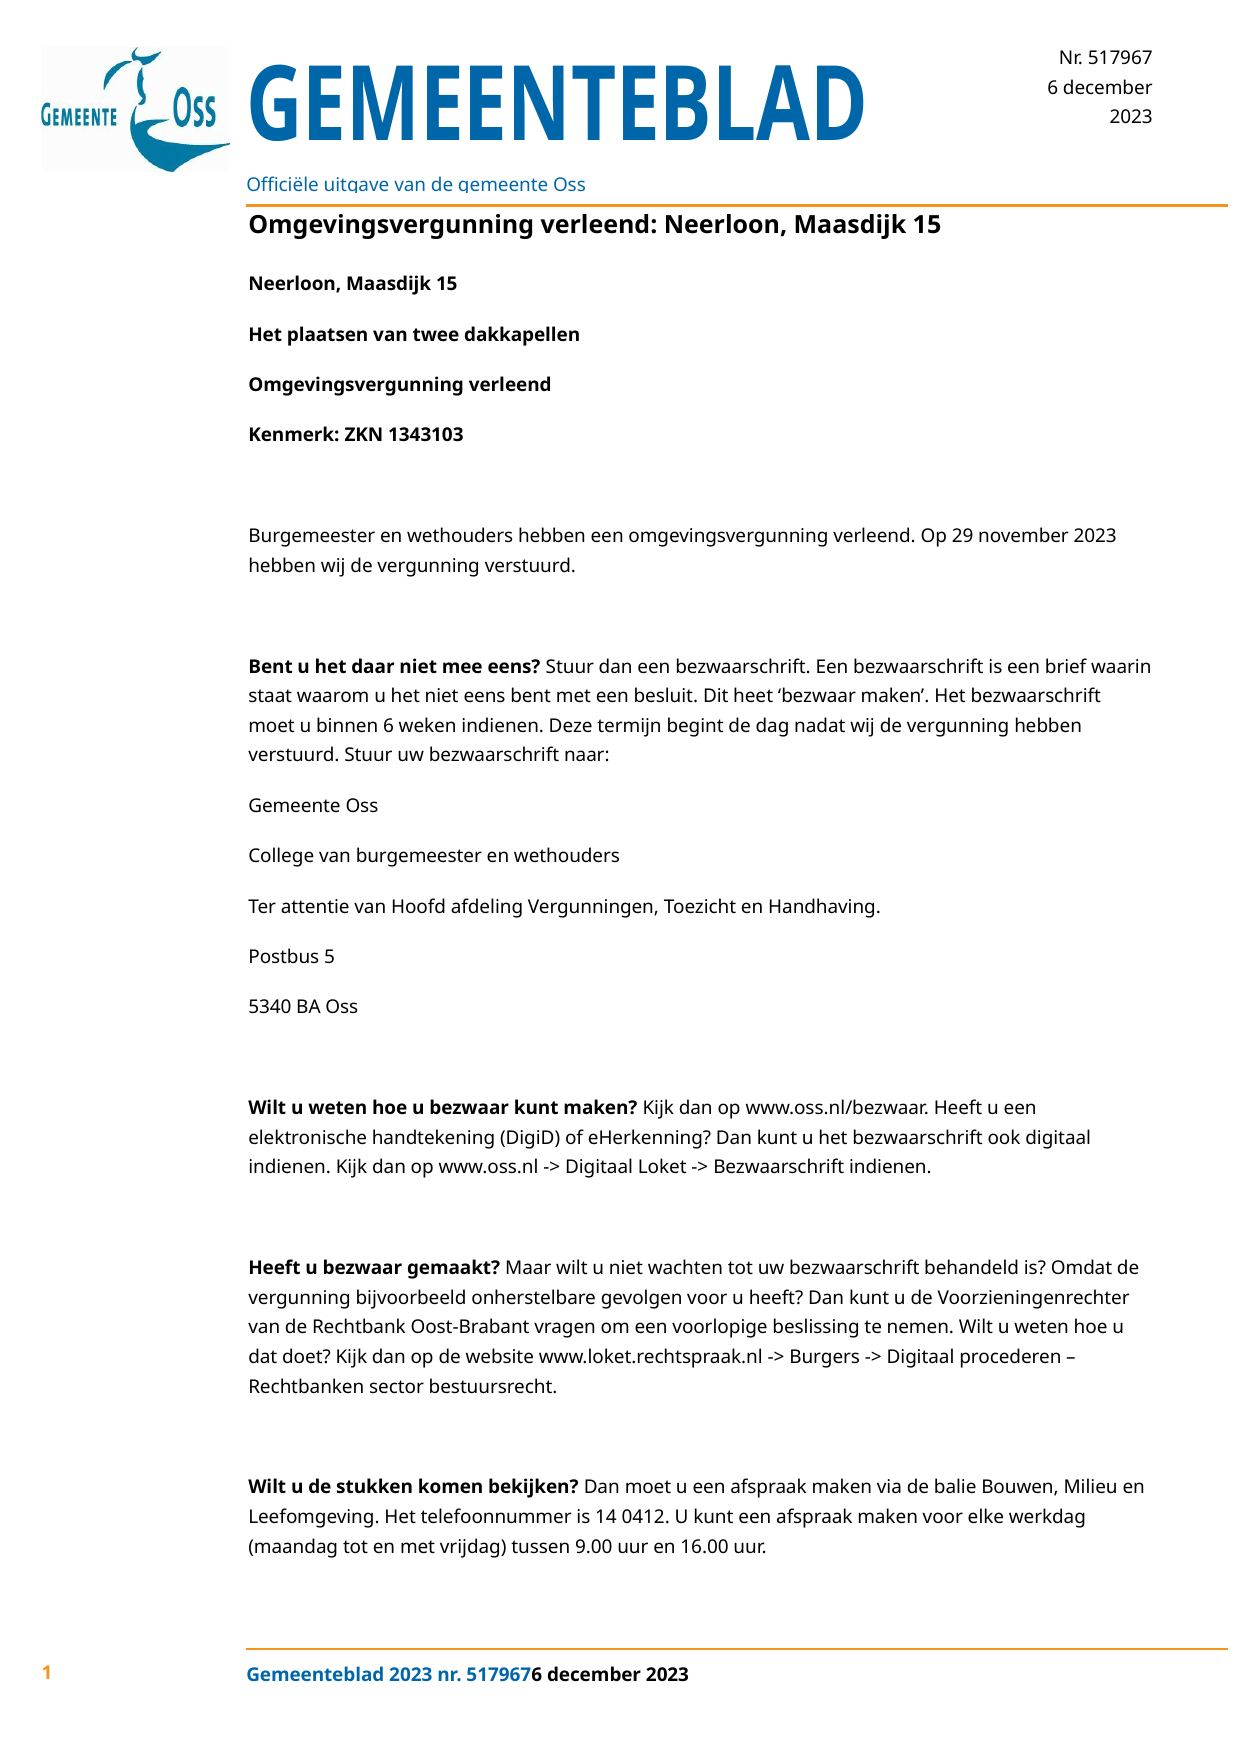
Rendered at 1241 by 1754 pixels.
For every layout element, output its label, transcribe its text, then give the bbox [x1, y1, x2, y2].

text Postbus 5 [248, 943, 1152, 969]
text Wilt u de stukken komen bekijken? Dan moet u een afspraak maken via de balie Bouwen, Milieu en Leefomgeving. Het telefoonnummer is 14 0412. U kunt een afspraak maken voor elke werkdag (maandag tot en met vrijdag) tussen 9.00 uur en 16.00 uur. [248, 1474, 1152, 1558]
text Ter attentie van Hoofd afdeling Vergunningen, Toezicht en Handhaving. [248, 893, 1152, 918]
text Burgemeester en wethouders hebben een omgevingsvergunning verleend. Op 29 november 2023 hebben wij de vergunning verstuurd. [248, 522, 1152, 578]
text Neerloon, Maasdijk 15 [248, 270, 1152, 296]
text Heeft u bezwaar gemaakt? Maar wilt u niet wachten tot uw bezwaarschrift behandeld is? Omdat de vergunning bijvoorbeeld onherstelbare gevolgen voor u heeft? Dan kunt u de Voorzieningenrechter van de Rechtbank Oost-Brabant vragen om een voorlopige beslissing te nemen. Wilt u weten hoe u dat doet? Kijk dan op de website www.loket.rechtspraak.nl -> Burgers -> Digitaal procederen – Rechtbanken sector bestuursrecht. [248, 1254, 1152, 1398]
picture [41, 47, 231, 172]
text Bent u het daar niet mee eens? Stuur dan een bezwaarschrift. Een bezwaarschrift is een brief waarin staat waarom u het niet eens bent met een besluit. Dit heet ‘bezwaar maken’. Het bezwaarschrift moet u binnen 6 weken indienen. Deze termijn begint de dag nadat wij de vergunning hebben verstuurd. Stuur uw bezwaarschrift naar: [248, 653, 1152, 767]
text Omgevingsvergunning verleend: Neerloon, Maasdijk 15 [248, 207, 1152, 241]
text 5340 BA Oss [248, 994, 1152, 1019]
text Het plaatsen van twee dakkapellen [248, 321, 1152, 346]
text Omgevingsvergunning verleend [248, 371, 1152, 397]
text College van burgemeester en wethouders [248, 842, 1152, 868]
text Wilt u weten hoe u bezwaar kunt maken? Kijk dan op www.oss.nl/bezwaar. Heeft u een elektronische handtekening (DigiD) of eHerkenning? Dan kunt u het bezwaarschrift ook digitaal indienen. Kijk dan op www.oss.nl -> Digitaal Loket -> Bezwaarschrift indienen. [248, 1094, 1152, 1179]
text Gemeente Oss [248, 792, 1152, 818]
text Kenmerk: ZKN 1343103 [248, 422, 1152, 447]
